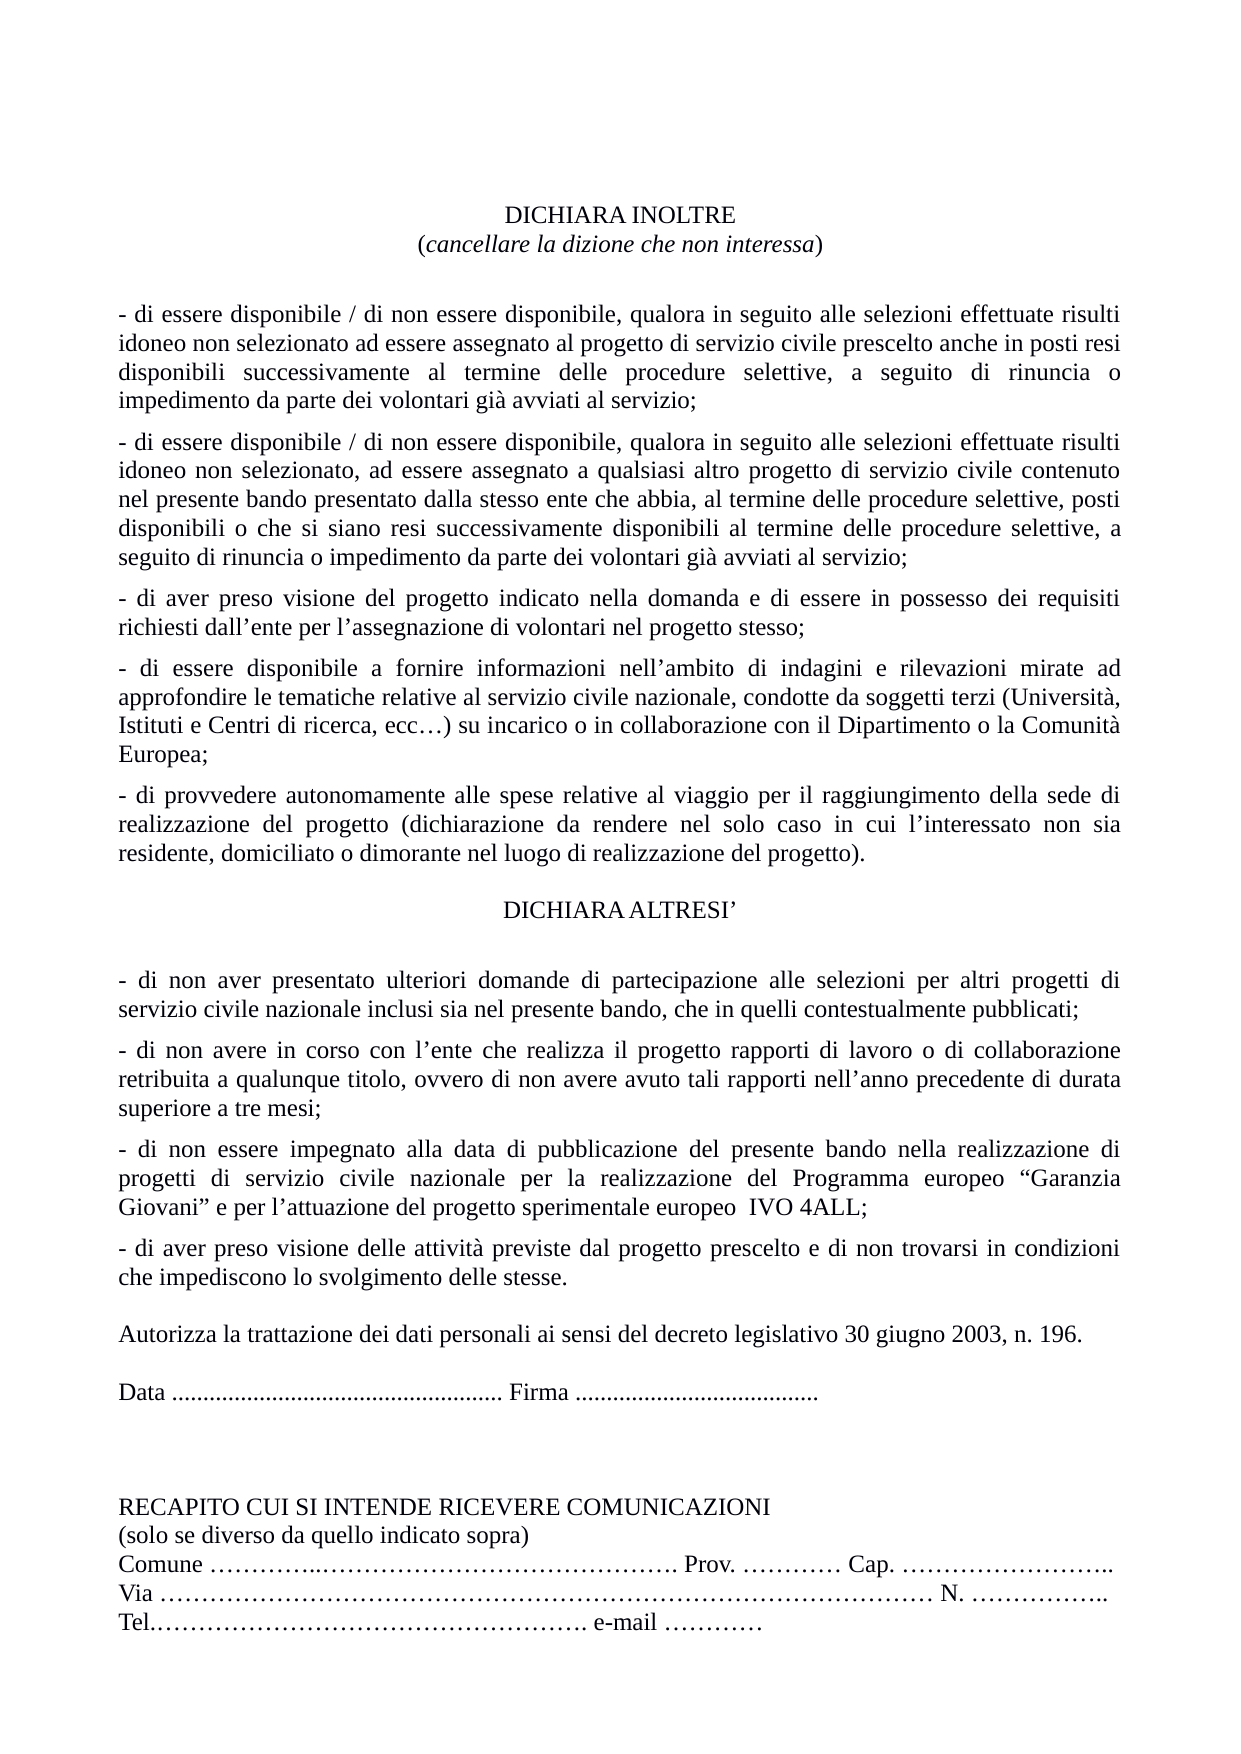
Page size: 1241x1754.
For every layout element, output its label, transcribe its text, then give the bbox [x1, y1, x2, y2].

text - di non essere impegnato alla data di pubblicazione del presente bando nella realizzazione di progetti di servizio civile nazionale per la realizzazione del Programma europeo “Garanzia Giovani” e per l’attuazione del progetto sperimentale europeo IVO 4ALL; [118, 1134, 1122, 1220]
text - di provvedere autonomamente alle spese relative al viaggio per il raggiungimento della sede di realizzazione del progetto (dichiarazione da rendere nel solo caso in cui l’interessato non sia residente, domiciliato o dimorante nel luogo di realizzazione del progetto). [118, 780, 1122, 867]
text - di aver preso visione del progetto indicato nella domanda e di essere in possesso dei requisiti richiesti dall’ente per l’assegnazione di volontari nel progetto stesso; [118, 583, 1122, 640]
text - di essere disponibile / di non essere disponibile, qualora in seguito alle selezioni effettuate risulti idoneo non selezionato ad essere assegnato al progetto di servizio civile prescelto anche in posti resi disponibili successivamente al termine delle procedure selettive, a seguito di rinuncia o impedimento da parte dei volontari già avviati al servizio; [118, 299, 1122, 414]
text Tel.……………………………………………. e-mail ………… [118, 1607, 1122, 1635]
text - di non avere in corso con l’ente che realizza il progetto rapporti di lavoro o di collaborazione retribuita a qualunque titolo, ovvero di non avere avuto tali rapporti nell’anno precedente di durata superiore a tre mesi; [118, 1035, 1122, 1122]
text - di non aver presentato ulteriori domande di partecipazione alle selezioni per altri progetti di servizio civile nazionale inclusi sia nel presente bando, che in quelli contestualmente pubblicati; [118, 965, 1122, 1023]
text (solo se diverso da quello indicato sopra) [118, 1520, 1122, 1549]
text Data ..................................................... Firma ....................................... [118, 1377, 1122, 1405]
text - di essere disponibile / di non essere disponibile, qualora in seguito alle selezioni effettuate risulti idoneo non selezionato, ad essere assegnato a qualsiasi altro progetto di servizio civile contenuto nel presente bando presentato dalla stesso ente che abbia, al termine delle procedure selettive, posti disponibili o che si siano resi successivamente disponibili al termine delle procedure selettive, a seguito di rinuncia o impedimento da parte dei volontari già avviati al servizio; [118, 427, 1122, 570]
text RECAPITO CUI SI INTENDE RICEVERE COMUNICAZIONI [118, 1492, 1122, 1520]
text - di aver preso visione delle attività previste dal progetto prescelto e di non trovarsi in condizioni che impediscono lo svolgimento delle stesse. [118, 1233, 1122, 1290]
text DICHIARA ALTRESI’ [118, 895, 1122, 924]
text - di essere disponibile a fornire informazioni nell’ambito di indagini e rilevazioni mirate ad approfondire le tematiche relative al servizio civile nazionale, condotte da soggetti terzi (Università, Istituti e Centri di ricerca, ecc…) su incarico o in collaborazione con il Dipartimento o la Comunità Europea; [118, 653, 1122, 768]
text DICHIARA INOLTRE [118, 200, 1122, 229]
text Autorizza la trattazione dei dati personali ai sensi del decreto legislativo 30 giugno 2003, n. 196. [118, 1319, 1122, 1348]
text Via ………………………………………………………………………………… N. …………….. [118, 1578, 1122, 1607]
text (cancellare la dizione che non interessa) [118, 229, 1122, 258]
text Comune …………..……………………………………. Prov. ………… Cap. …………………….. [118, 1549, 1122, 1578]
